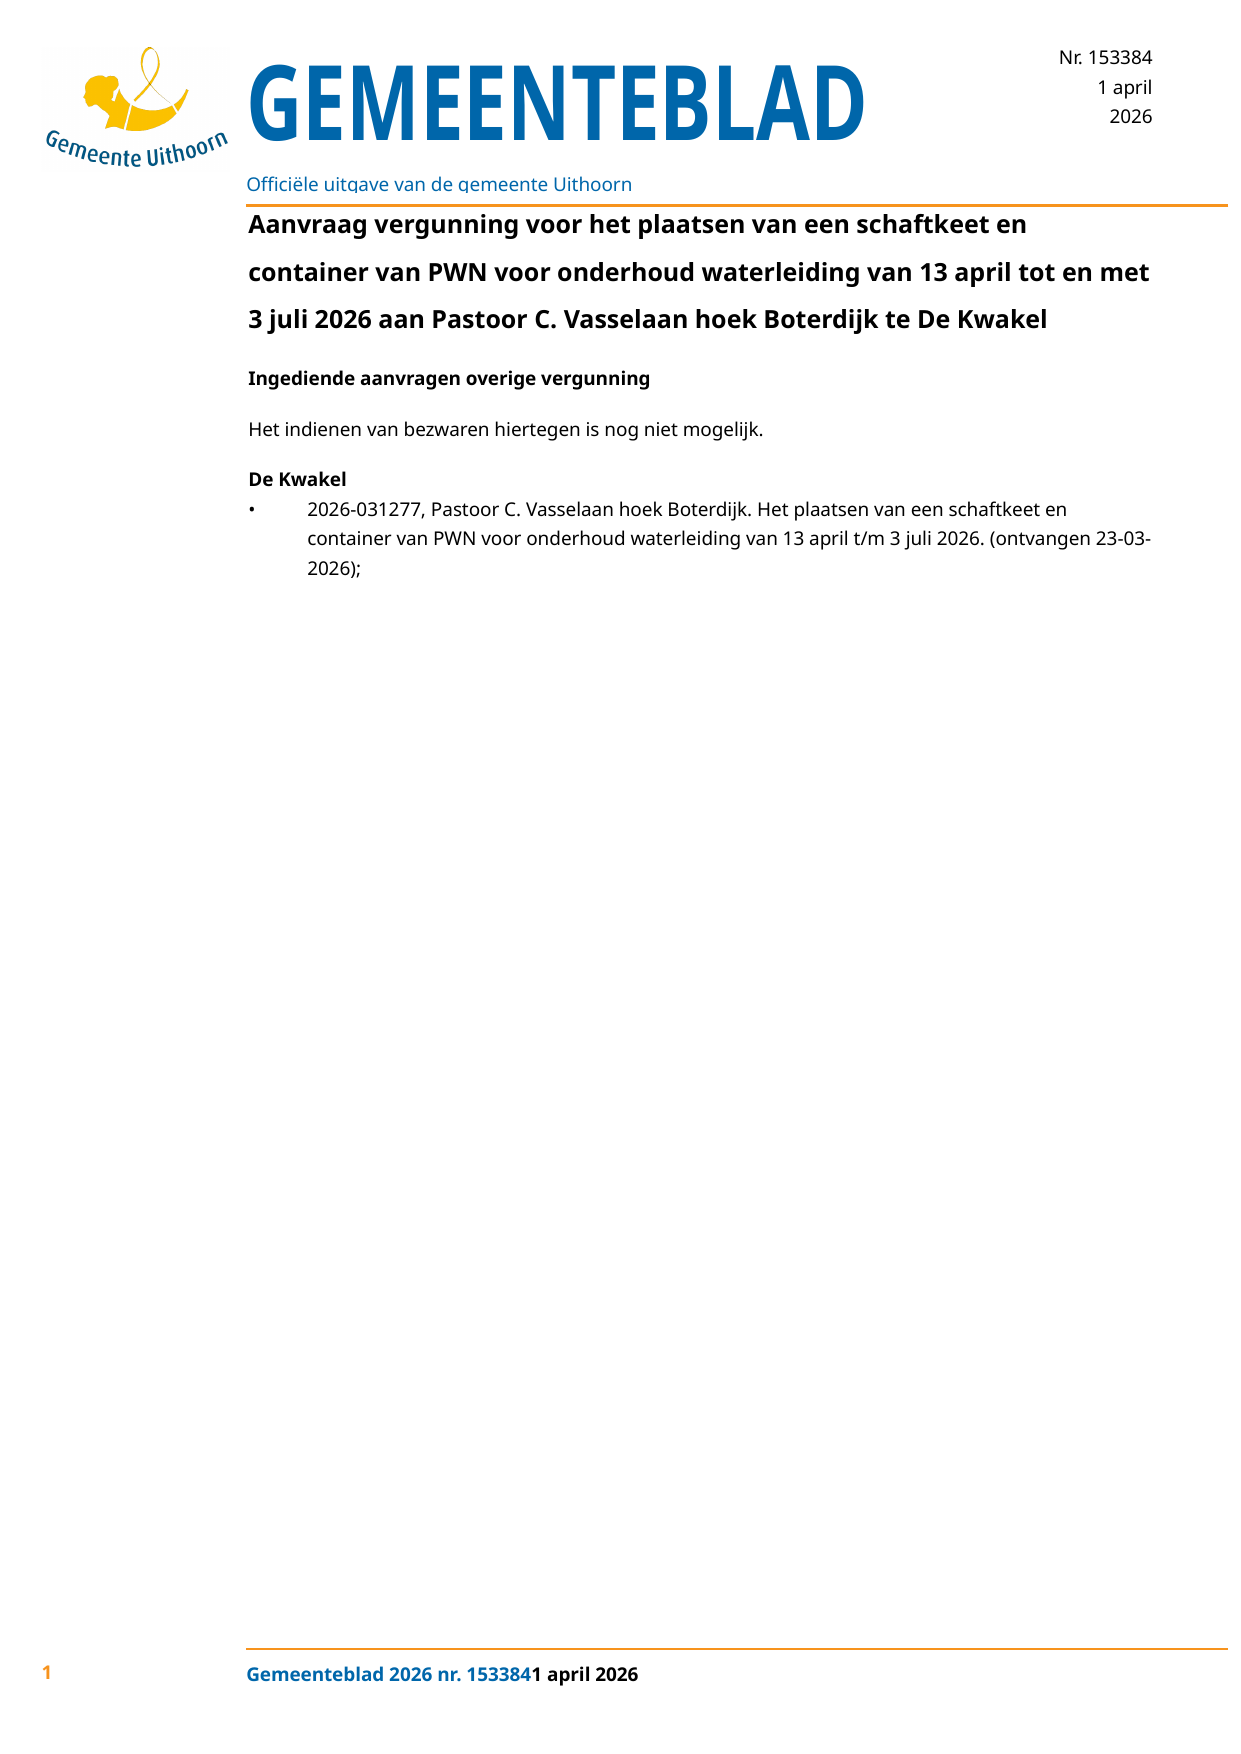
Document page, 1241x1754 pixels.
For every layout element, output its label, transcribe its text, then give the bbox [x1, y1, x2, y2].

text Het indienen van bezwaren hiertegen is nog niet mogelijk. [248, 416, 1152, 442]
text De Kwakel [248, 466, 1152, 492]
picture [41, 47, 231, 172]
text Ingediende aanvragen overige vergunning [248, 366, 1152, 391]
text Aanvraag vergunning voor het plaatsen van een schaftkeet en container van PWN voor onderhoud waterleiding van 13 april tot en met 3 juli 2026 aan Pastoor C. Vasselaan hoek Boterdijk te De Kwakel [248, 207, 1152, 336]
list 2026-031277, Pastoor C. Vasselaan hoek Boterdijk. Het plaatsen van een schaftkeet en container van PWN voor onderhoud waterleiding van 13 april t/m 3 juli 2026. (ontvangen 23-03-2026); [248, 496, 1152, 581]
